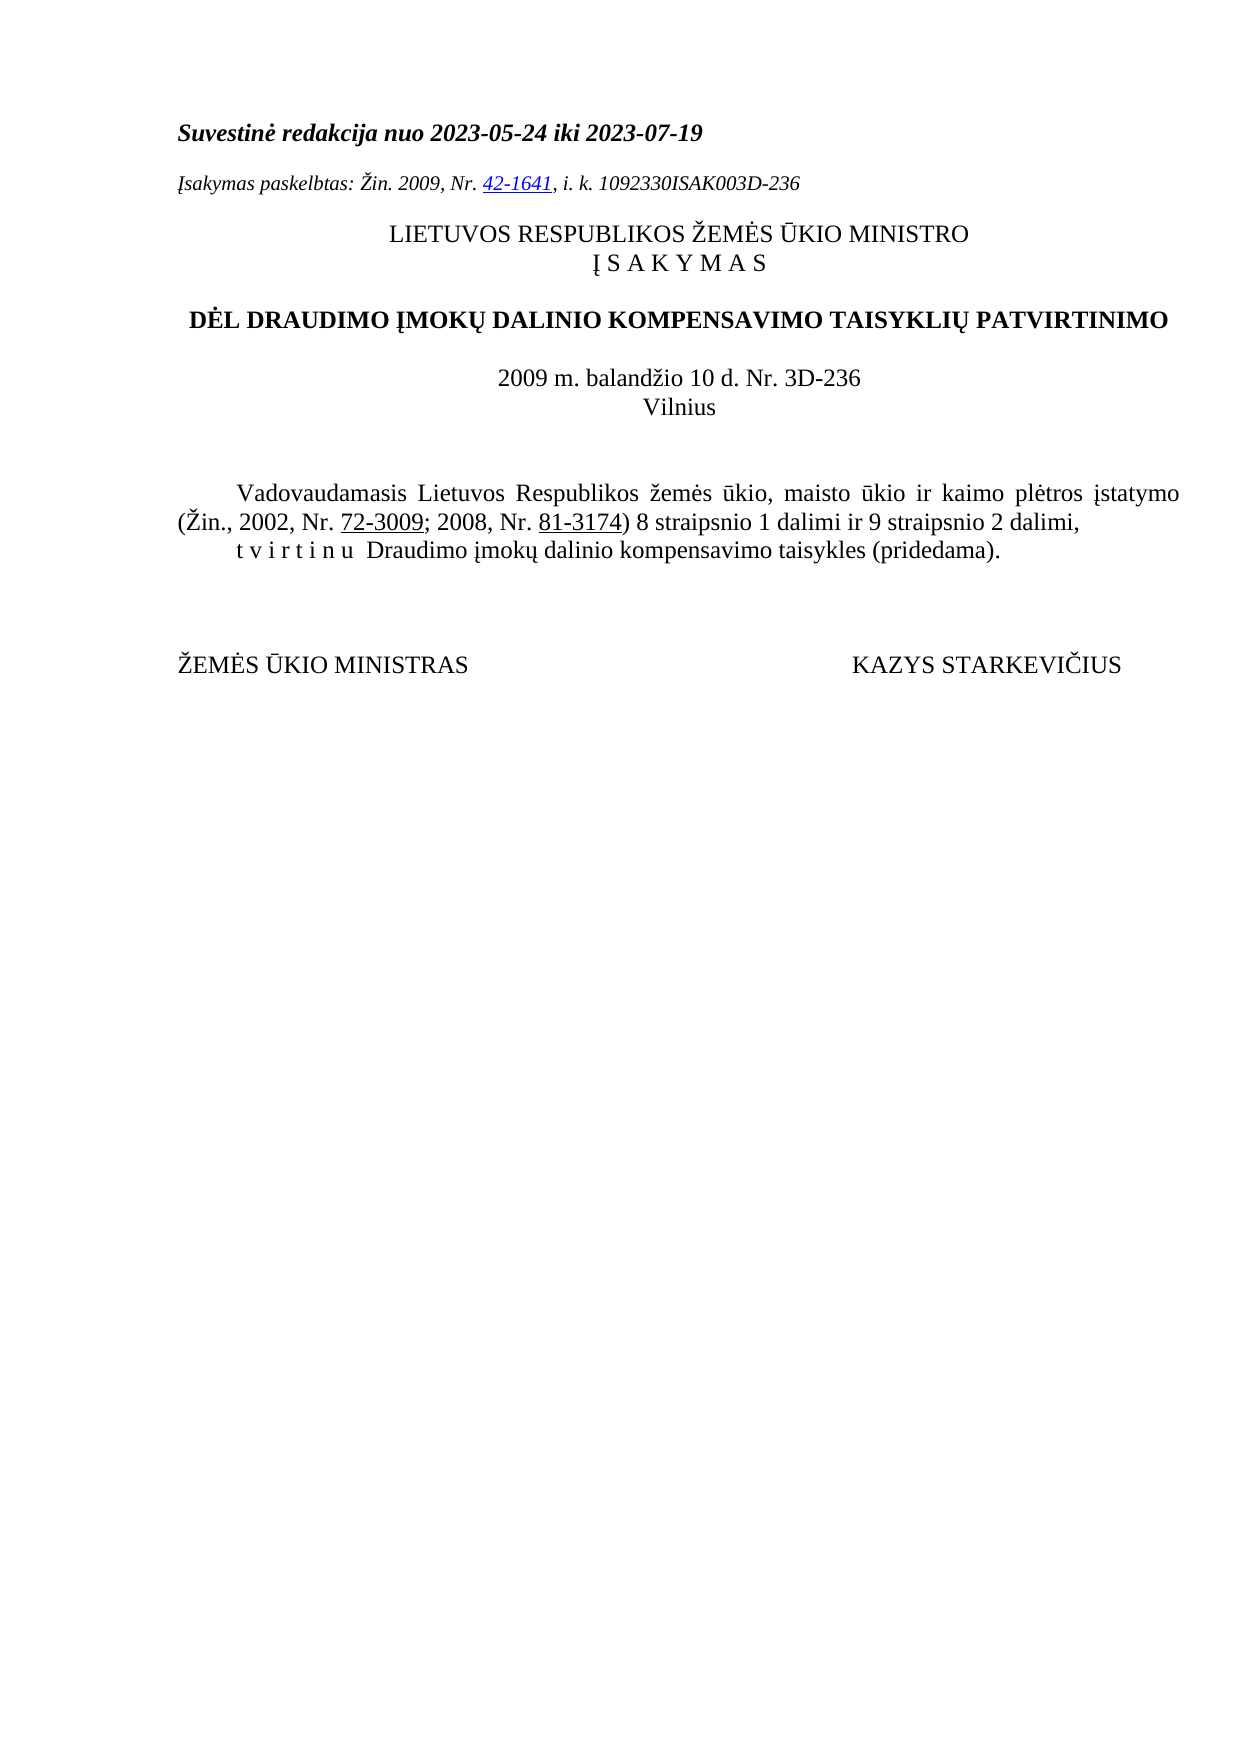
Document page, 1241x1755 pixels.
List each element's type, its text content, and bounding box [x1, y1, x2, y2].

text ĮSAKYMAS [177, 248, 1181, 277]
text Vilnius [177, 392, 1181, 420]
text ŽEMĖS ŪKIO MINISTRAS KAZYS STARKEVIČIUS [177, 650, 1181, 679]
text DĖL DRAUDIMO ĮMOKŲ DALINIO KOMPENSAVIMO TAISYKLIŲ PATVIRTINIMO [177, 305, 1181, 334]
text Įsakymas paskelbtas: Žin. 2009, Nr. 42-1641, i. k. 1092330ISAK003D-236 [177, 171, 1181, 195]
text LIETUVOS RESPUBLIKOS ŽEMĖS ŪKIO MINISTRO [177, 219, 1181, 248]
text Suvestinė redakcija nuo 2023-05-24 iki 2023-07-19 [177, 118, 1181, 147]
text Vadovaudamasis Lietuvos Respublikos žemės ūkio, maisto ūkio ir kaimo plėtros įstatymo (Žin., 2002, Nr. 72-3009; 2008, Nr. 81-3174) 8 straipsnio 1 dalimi ir 9 straipsnio 2 dalimi, [177, 478, 1181, 535]
text tvirtinu Draudimo įmokų dalinio kompensavimo taisykles (pridedama). [177, 535, 1181, 564]
text 2009 m. balandžio 10 d. Nr. 3D-236 [177, 363, 1181, 392]
